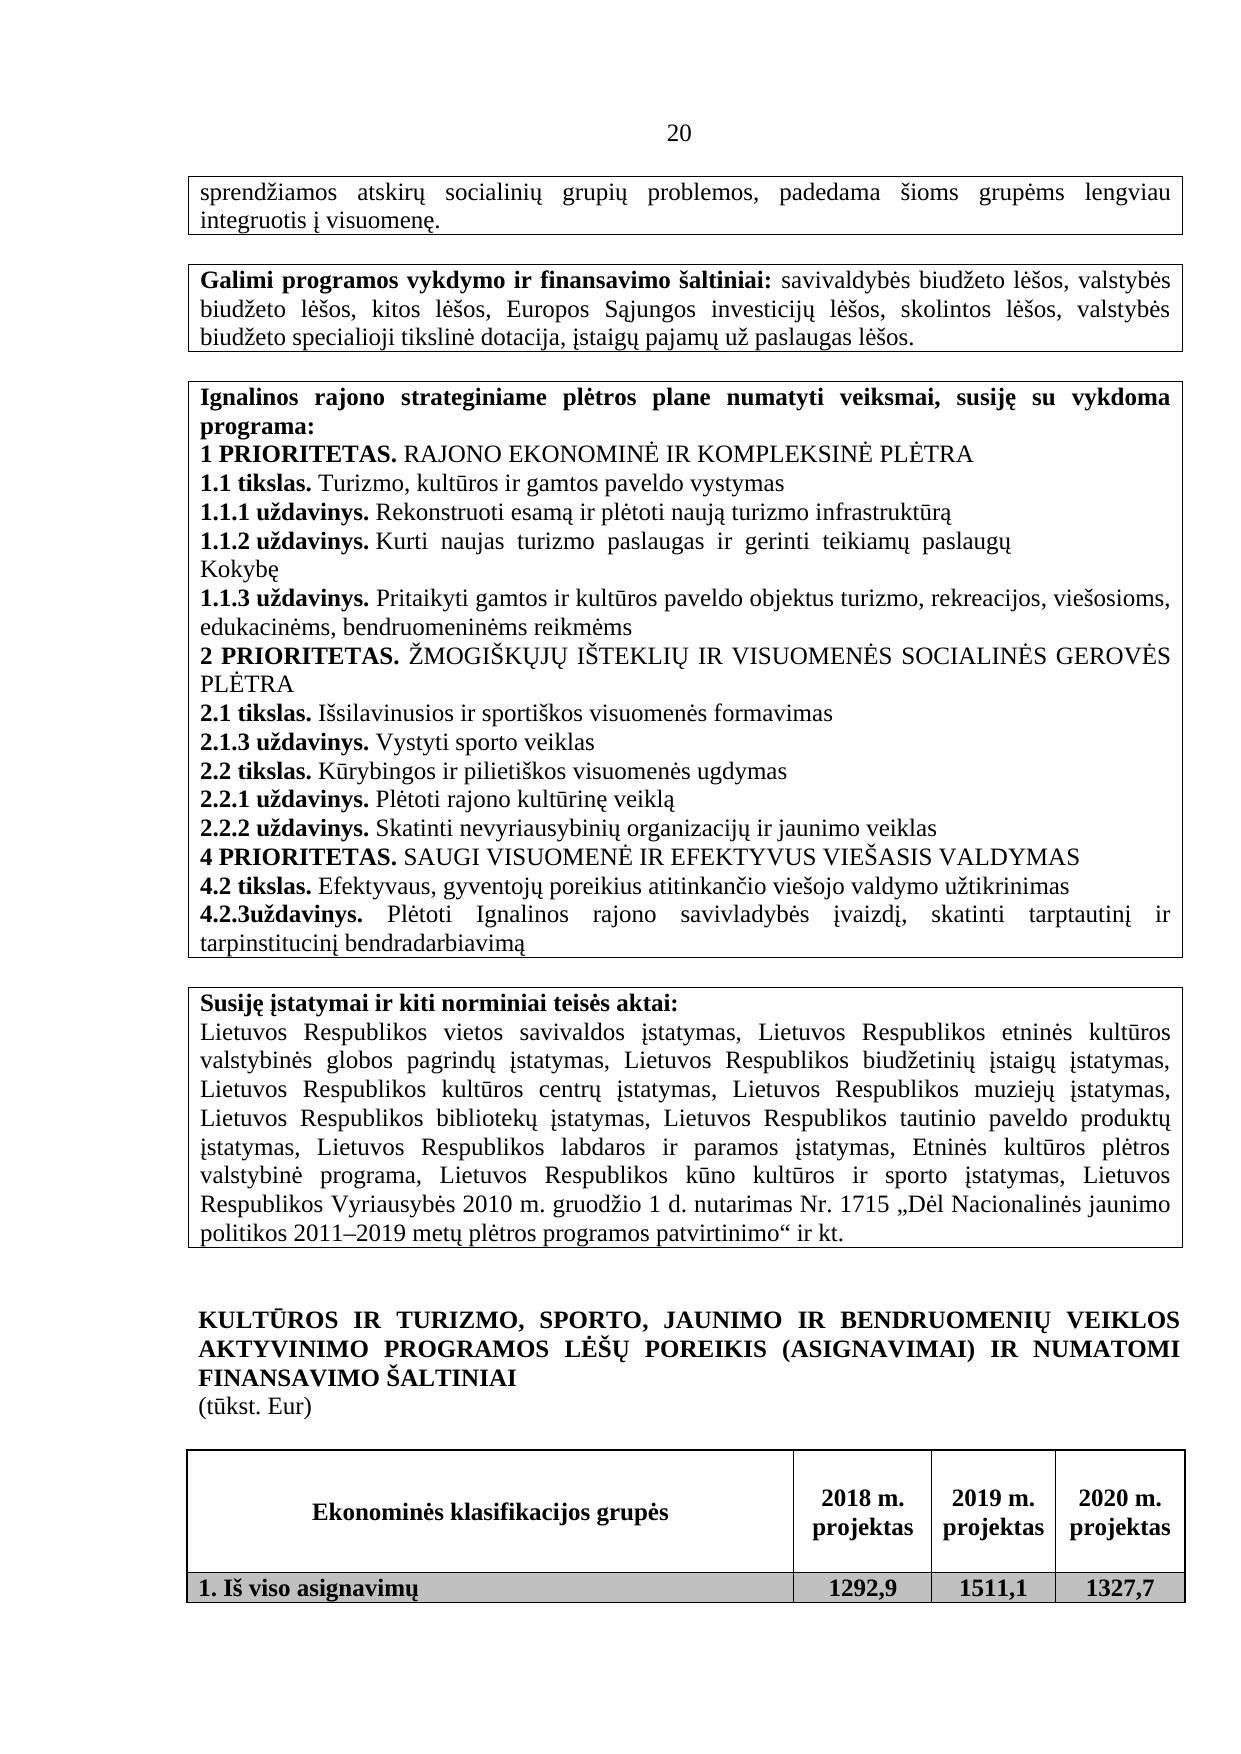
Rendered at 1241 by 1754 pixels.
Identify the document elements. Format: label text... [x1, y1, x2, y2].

table_cell 2020 m. projektas [1056, 1451, 1184, 1572]
table_cell 2019 m. projektas [932, 1451, 1055, 1572]
table_cell [1186, 1541, 1192, 1572]
table_cell [1186, 1511, 1192, 1541]
table_header KULTŪROS IR TURIZMO, SPORTO, JAUNIMO IR BENDRUOMENIŲ VEIKLOS AKTYVINIMO PROGRAMOS LĖŠŲ POREIKIS (ASIGNAVIMAI) IR NUMATOMI FINANSAVIMO ŠALTINIAI [187, 1305, 1192, 1391]
table_header sprendžiamos atskirų socialinių grupių problemos, padedama šioms grupėms lengviau integruotis į visuomenę. [189, 177, 1182, 234]
table_cell [1186, 1449, 1192, 1480]
table_cell (tūkst. Eur) [187, 1391, 1192, 1449]
table_cell [1186, 1480, 1192, 1511]
table_cell 1511,1 [932, 1573, 1055, 1602]
table_cell 1. Iš viso asignavimų [188, 1573, 793, 1602]
table_cell 1292,9 [794, 1573, 931, 1602]
table_header Ignalinos rajono strateginiame plėtros plane numatyti veiksmai, susiję su vykdoma programa: 1 PRIORITETAS. RAJONO EKONOMINĖ IR KOMPLEKSINĖ PLĖTRA 1.1 tikslas. Turizmo, kultūros ir gamtos paveldo vystymas 1.1.1 uždavinys. Rekonstruoti esamą ir plėtoti naują turizmo infrastruktūrą 1.1.2 uždavinys. Kurti naujas turizmo paslaugas ir gerinti teikiamų paslaugų Kokybę 1.1.3 uždavinys. Pritaikyti gamtos ir kultūros paveldo objektus turizmo, rekreacijos, viešosioms, edukacinėms, bendruomeninėms reikmėms 2 PRIORITETAS. ŽMOGIŠKŲJŲ IŠTEKLIŲ IR VISUOMENĖS SOCIALINĖS GEROVĖS PLĖTRA 2.1 tikslas. Išsilavinusios ir sportiškos visuomenės formavimas 2.1.3 uždavinys. Vystyti sporto veiklas 2.2 tikslas. Kūrybingos ir pilietiškos visuomenės ugdymas 2.2.1 uždavinys. Plėtoti rajono kultūrinę veiklą 2.2.2 uždavinys. Skatinti nevyriausybinių organizacijų ir jaunimo veiklas 4 PRIORITETAS. SAUGI VISUOMENĖ IR EFEKTYVUS VIEŠASIS VALDYMAS 4.2 tikslas. Efektyvaus, gyventojų poreikius atitinkančio viešojo valdymo užtikrinimas 4.2.3uždavinys. Plėtoti Ignalinos rajono savivladybės įvaizdį, skatinti tarptautinį ir tarpinstitucinį bendradarbiavimą [189, 382, 1182, 957]
table_cell [1186, 1572, 1192, 1602]
table_cell Ekonominės klasifikacijos grupės [188, 1451, 793, 1572]
table_header Susiję įstatymai ir kiti norminiai teisės aktai: Lietuvos Respublikos vietos savivaldos įstatymas, Lietuvos Respublikos etninės kultūros valstybinės globos pagrindų įstatymas, Lietuvos Respublikos biudžetinių įstaigų įstatymas, Lietuvos Respublikos kultūros centrų įstatymas, Lietuvos Respublikos muziejų įstatymas, Lietuvos Respublikos bibliotekų įstatymas, Lietuvos Respublikos tautinio paveldo produktų įstatymas, Lietuvos Respublikos labdaros ir paramos įstatymas, Etninės kultūros plėtros valstybinė programa, Lietuvos Respublikos kūno kultūros ir sporto įstatymas, Lietuvos Respublikos Vyriausybės 2010 m. gruodžio 1 d. nutarimas Nr. 1715 „Dėl Nacionalinės jaunimo politikos 2011–2019 metų plėtros programos patvirtinimo“ ir kt. [189, 988, 1182, 1247]
table_header Galimi programos vykdymo ir finansavimo šaltiniai: savivaldybės biudžeto lėšos, valstybės biudžeto lėšos, kitos lėšos, Europos Sąjungos investicijų lėšos, skolintos lėšos, valstybės biudžeto specialioji tikslinė dotacija, įstaigų pajamų už paslaugas lėšos. [189, 265, 1182, 351]
table_cell 1327,7 [1056, 1573, 1184, 1602]
table_cell 2018 m. projektas [794, 1451, 931, 1572]
